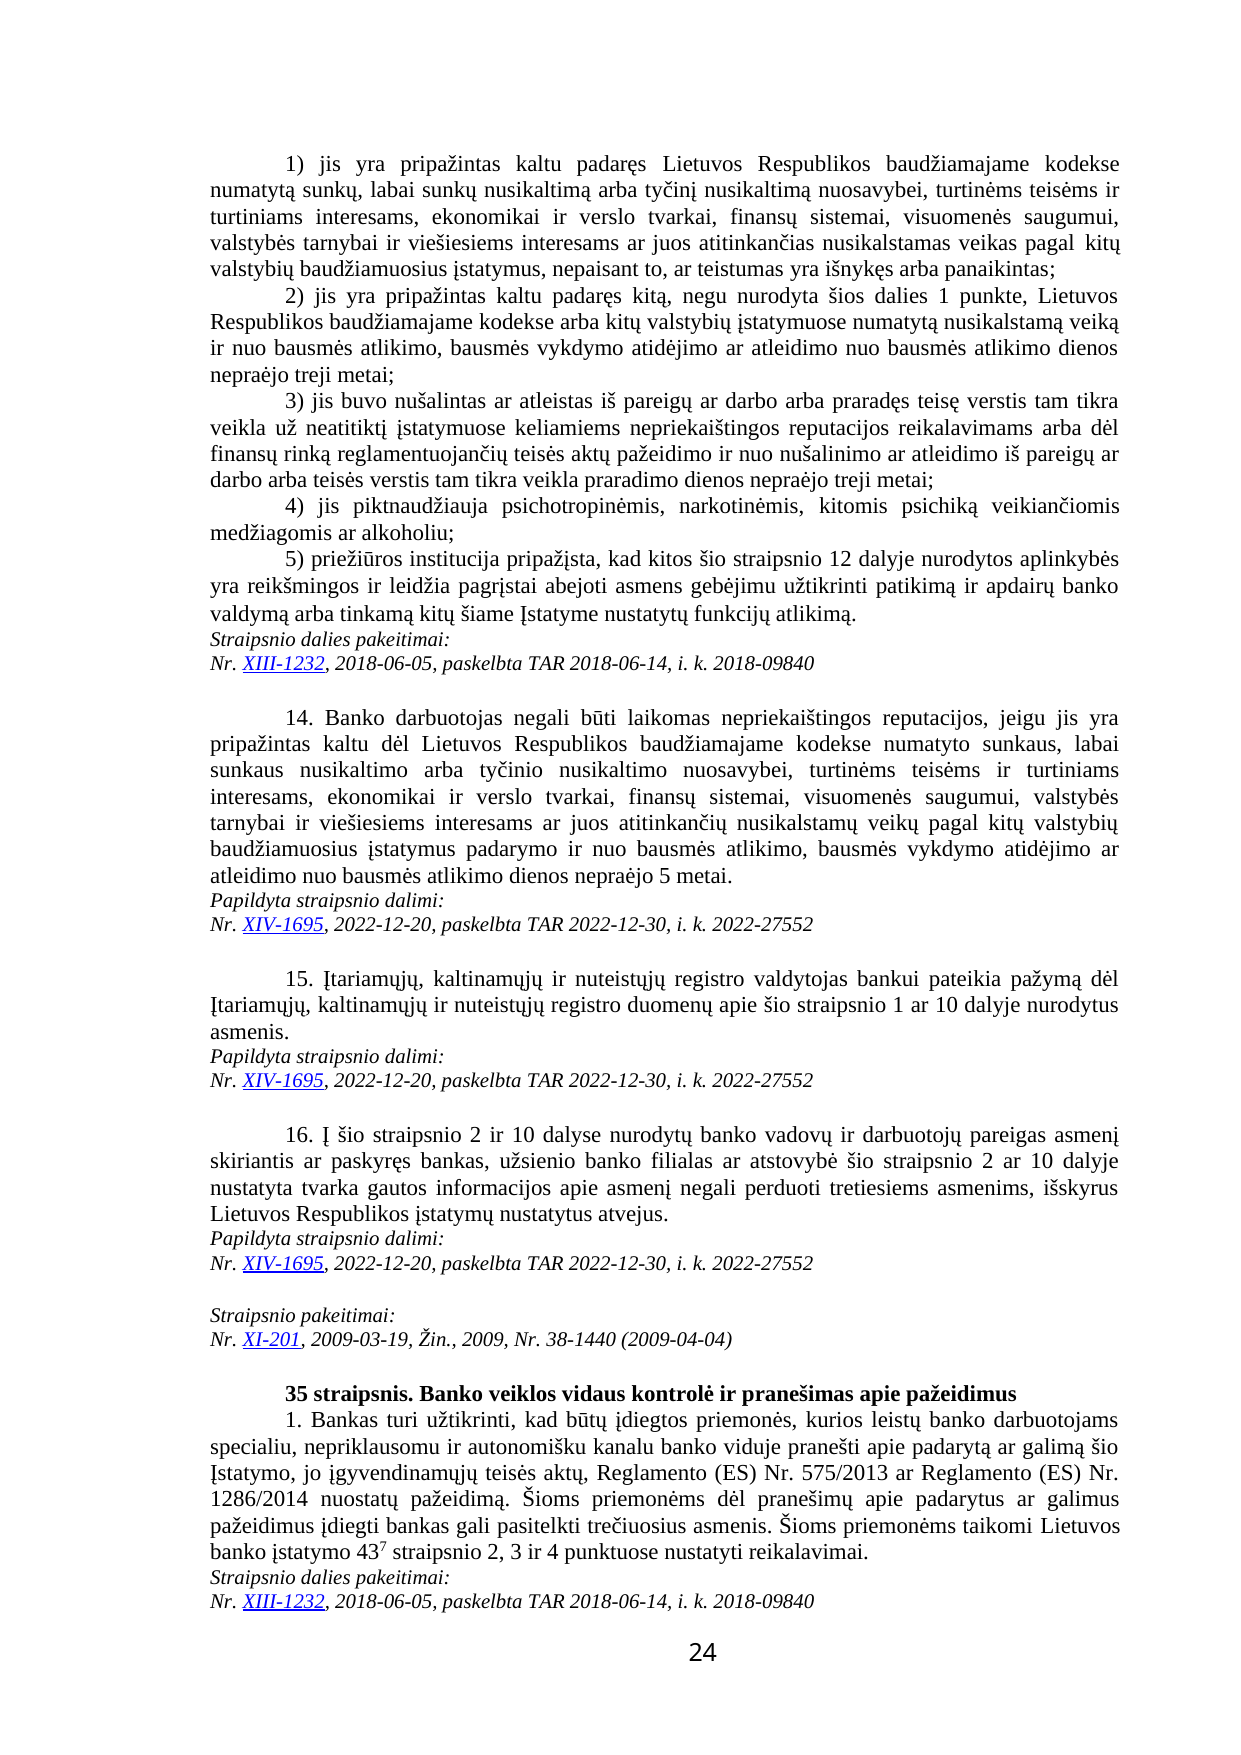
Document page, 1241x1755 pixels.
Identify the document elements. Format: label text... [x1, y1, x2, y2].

text Straipsnio dalies pakeitimai: [210, 627, 1120, 651]
text Papildyta straipsnio dalimi: [210, 888, 1120, 912]
text 14. Banko darbuotojas negali būti laikomas nepriekaištingos reputacijos, jeigu jis yra pripažintas kaltu dėl Lietuvos Respublikos baudžiamajame kodekse numatyto sunkaus, labai sunkaus nusikaltimo arba tyčinio nusikaltimo nuosavybei, turtinėms teisėms ir turtiniams interesams, ekonomikai ir verslo tvarkai, finansų sistemai, visuomenės saugumui, valstybės tarnybai ir viešiesiems interesams ar juos atitinkančių nusikalstamų veikų pagal kitų valstybių baudžiamuosius įstatymus padarymo ir nuo bausmės atlikimo, bausmės vykdymo atidėjimo ar atleidimo nuo bausmės atlikimo dienos nepraėjo 5 metai. [210, 704, 1120, 888]
text 3) jis buvo nušalintas ar atleistas iš pareigų ar darbo arba praradęs teisę verstis tam tikra veikla už neatitiktį įstatymuose keliamiems nepriekaištingos reputacijos reikalavimams arba dėl finansų rinką reglamentuojančių teisės aktų pažeidimo ir nuo nušalinimo ar atleidimo iš pareigų ar darbo arba teisės verstis tam tikra veikla praradimo dienos nepraėjo treji metai; [210, 387, 1120, 493]
text 16. Į šio straipsnio 2 ir 10 dalyse nurodytų banko vadovų ir darbuotojų pareigas asmenį skiriantis ar paskyręs bankas, užsienio banko filialas ar atstovybė šio straipsnio 2 ar 10 dalyje nustatyta tvarka gautos informacijos apie asmenį negali perduoti tretiesiems asmenims, išskyrus Lietuvos Respublikos įstatymų nustatytus atvejus. [210, 1121, 1120, 1226]
text Papildyta straipsnio dalimi: [210, 1226, 1120, 1250]
text 1. Bankas turi užtikrinti, kad būtų įdiegtos priemonės, kurios leistų banko darbuotojams specialiu, nepriklausomu ir autonomišku kanalu banko viduje pranešti apie padarytą ar galimą šio Įstatymo, jo įgyvendinamųjų teisės aktų, Reglamento (ES) Nr. 575/2013 ar Reglamento (ES) Nr. 1286/2014 nuostatų pažeidimą. Šioms priemonėms dėl pranešimų apie padarytus ar galimus pažeidimus įdiegti bankas gali pasitelkti trečiuosius asmenis. Šioms priemonėms taikomi Lietuvos banko įstatymo 437 straipsnio 2, 3 ir 4 punktuose nustatyti reikalavimai. [210, 1406, 1120, 1564]
text Nr. XIV-1695, 2022-12-20, paskelbta TAR 2022-12-30, i. k. 2022-27552 [210, 1068, 1120, 1092]
text 1) jis yra pripažintas kaltu padaręs Lietuvos Respublikos baudžiamajame kodekse numatytą sunkų, labai sunkų nusikaltimą arba tyčinį nusikaltimą nuosavybei, turtinėms teisėms ir turtiniams interesams, ekonomikai ir verslo tvarkai, finansų sistemai, visuomenės saugumui, valstybės tarnybai ir viešiesiems interesams ar juos atitinkančias nusikalstamas veikas pagal kitų valstybių baudžiamuosius įstatymus, nepaisant to, ar teistumas yra išnykęs arba panaikintas; [210, 150, 1120, 282]
text Straipsnio dalies pakeitimai: [210, 1564, 1120, 1589]
text 35 straipsnis. Banko veiklos vidaus kontrolė ir pranešimas apie pažeidimus [210, 1380, 1120, 1406]
text Papildyta straipsnio dalimi: [210, 1044, 1120, 1068]
text 5) priežiūros institucija pripažįsta, kad kitos šio straipsnio 12 dalyje nurodytos aplinkybės yra reikšmingos ir leidžia pagrįstai abejoti asmens gebėjimu užtikrinti patikimą ir apdairų banko valdymą arba tinkamą kitų šiame Įstatyme nustatytų funkcijų atlikimą. [210, 545, 1120, 627]
text Nr. XIV-1695, 2022-12-20, paskelbta TAR 2022-12-30, i. k. 2022-27552 [210, 912, 1120, 936]
text 15. Įtariamųjų, kaltinamųjų ir nuteistųjų registro valdytojas bankui pateikia pažymą dėl Įtariamųjų, kaltinamųjų ir nuteistųjų registro duomenų apie šio straipsnio 1 ar 10 dalyje nurodytus asmenis. [210, 965, 1120, 1044]
text 4) jis piktnaudžiauja psichotropinėmis, narkotinėmis, kitomis psichiką veikiančiomis medžiagomis ar alkoholiu; [210, 493, 1120, 545]
text Nr. XIII-1232, 2018-06-05, paskelbta TAR 2018-06-14, i. k. 2018-09840 [210, 651, 1120, 675]
text Nr. XIII-1232, 2018-06-05, paskelbta TAR 2018-06-14, i. k. 2018-09840 [210, 1589, 1120, 1613]
text Nr. XIV-1695, 2022-12-20, paskelbta TAR 2022-12-30, i. k. 2022-27552 [210, 1250, 1120, 1274]
text Straipsnio pakeitimai: [210, 1303, 1120, 1327]
text Nr. XI-201, 2009-03-19, Žin., 2009, Nr. 38-1440 (2009-04-04) [210, 1327, 1120, 1351]
text 2) jis yra pripažintas kaltu padaręs kitą, negu nurodyta šios dalies 1 punkte, Lietuvos Respublikos baudžiamajame kodekse arba kitų valstybių įstatymuose numatytą nusikalstamą veiką ir nuo bausmės atlikimo, bausmės vykdymo atidėjimo ar atleidimo nuo bausmės atlikimo dienos nepraėjo treji metai; [210, 282, 1120, 387]
